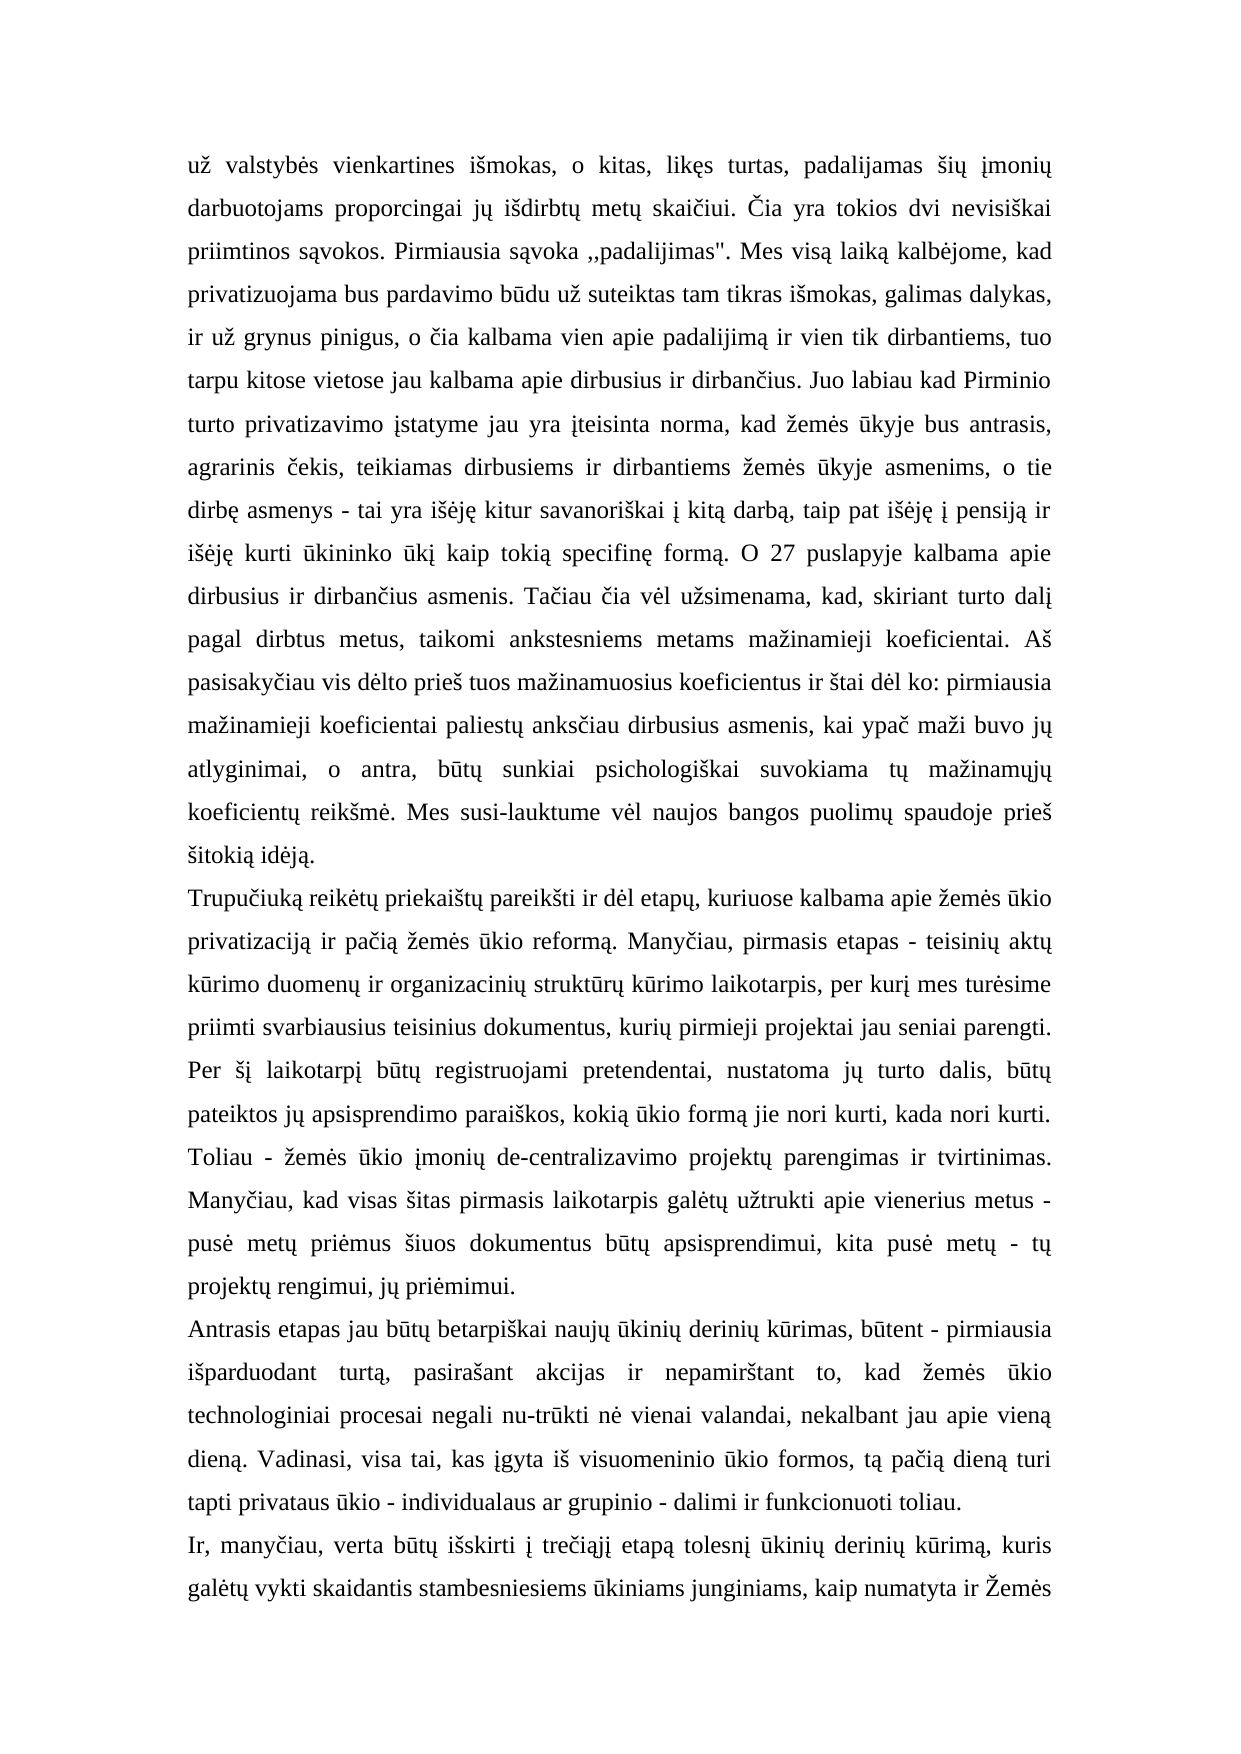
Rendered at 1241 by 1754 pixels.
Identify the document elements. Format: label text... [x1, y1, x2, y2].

text už valstybės vienkartines išmokas, o kitas, likęs turtas, padalijamas šių įmonių darbuotojams proporcingai jų išdirbtų metų skaičiui. Čia yra tokios dvi nevisiškai priimtinos sąvokos. Pirmiausia sąvoka ,,padalijimas". Mes visą laiką kalbėjome, kad privatizuojama bus pardavimo būdu už suteiktas tam tikras išmokas, galimas dalykas, ir už grynus pinigus, o čia kalbama vien apie padalijimą ir vien tik dirbantiems, tuo tarpu kitose vietose jau kalbama apie dirbusius ir dirbančius. Juo labiau kad Pirminio turto privatizavimo įstatyme jau yra įteisinta norma, kad žemės ūkyje bus antrasis, agrarinis čekis, teikiamas dirbusiems ir dirbantiems žemės ūkyje asmenims, o tie dirbę asmenys - tai yra išėję kitur savanoriškai į kitą darbą, taip pat išėję į pensiją ir išėję kurti ūkininko ūkį kaip tokią specifinę formą. O 27 puslapyje kalbama apie dirbusius ir dirbančius asmenis. Tačiau čia vėl užsimenama, kad, skiriant turto dalį pagal dirbtus metus, taikomi ankstesniems metams mažinamieji koeficientai. Aš pasisakyčiau vis dėlto prieš tuos mažinamuosius koeficientus ir štai dėl ko: pirmiausia mažinamieji koeficientai paliestų anksčiau dirbusius asmenis, kai ypač maži buvo jų atlyginimai, o antra, būtų sunkiai psichologiškai suvokiama tų mažinamųjų koeficientų reikšmė. Mes susi-lauktume vėl naujos bangos puolimų spaudoje prieš šitokią idėją. [187, 150, 1053, 869]
text Antrasis etapas jau būtų betarpiškai naujų ūkinių derinių kūrimas, būtent - pirmiausia išparduodant turtą, pasirašant akcijas ir nepamirštant to, kad žemės ūkio technologiniai procesai negali nu-trūkti nė vienai valandai, nekalbant jau apie vieną dieną. Vadinasi, visa tai, kas įgyta iš visuomeninio ūkio formos, tą pačią dieną turi tapti privataus ūkio - individualaus ar grupinio - dalimi ir funkcionuoti toliau. [187, 1314, 1053, 1516]
text Trupučiuką reikėtų priekaištų pareikšti ir dėl etapų, kuriuose kalbama apie žemės ūkio privatizaciją ir pačią žemės ūkio reformą. Manyčiau, pirmasis etapas - teisinių aktų kūrimo duomenų ir organizacinių struktūrų kūrimo laikotarpis, per kurį mes turėsime priimti svarbiausius teisinius dokumentus, kurių pirmieji projektai jau seniai parengti. Per šį laikotarpį būtų registruojami pretendentai, nustatoma jų turto dalis, būtų pateiktos jų apsisprendimo paraiškos, kokią ūkio formą jie nori kurti, kada nori kurti. Toliau - žemės ūkio įmonių de-centralizavimo projektų parengimas ir tvirtinimas. Manyčiau, kad visas šitas pirmasis laikotarpis galėtų užtrukti apie vienerius metus - pusė metų priėmus šiuos dokumentus būtų apsisprendimui, kita pusė metų - tų projektų rengimui, jų priėmimui. [187, 883, 1053, 1300]
text Ir, manyčiau, verta būtų išskirti į trečiąjį etapą tolesnį ūkinių derinių kūrimą, kuris galėtų vykti skaidantis stambesniesiems ūkiniams junginiams, kaip numatyta ir Žemės [187, 1530, 1053, 1602]
